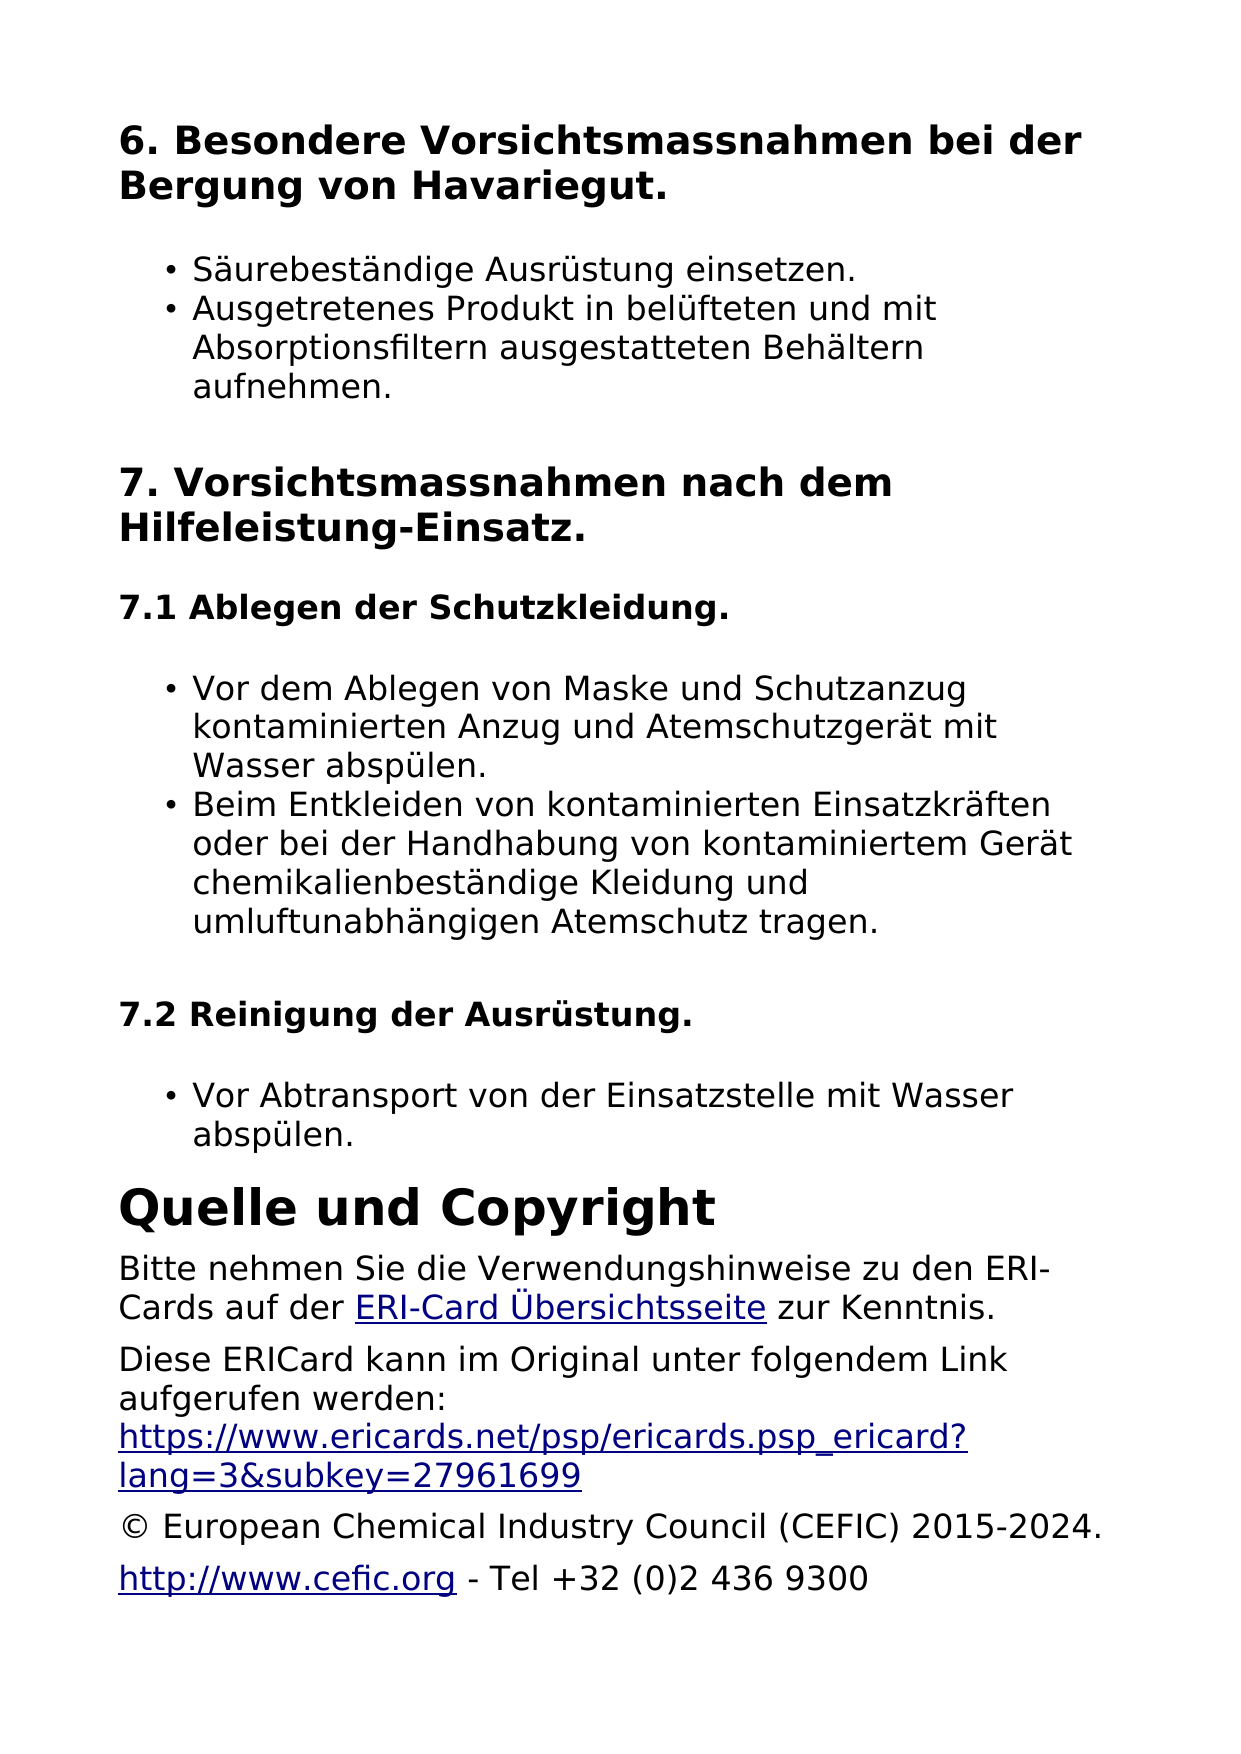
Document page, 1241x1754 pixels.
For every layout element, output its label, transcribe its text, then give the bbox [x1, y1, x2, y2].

list Vor dem Ablegen von Maske und Schutzanzug kontaminierten Anzug und Atemschutzgerät mit Wasser abspülen. [177, 669, 1122, 786]
list Beim Entkleiden von kontaminierten Einsatzkräften oder bei der Handhabung von kontaminiertem Gerät chemikalienbeständige Kleidung und umluftunabhängigen Atemschutz tragen. [177, 786, 1122, 941]
text Bitte nehmen Sie die Verwendungshinweise zu den ERI-Cards auf der ERI-Card Übersichtsseite zur Kenntnis. [118, 1250, 1122, 1328]
list Ausgetretenes Produkt in belüfteten und mit Absorptionsfiltern ausgestatteten Behältern aufnehmen. [177, 289, 1122, 406]
subtitle 7. Vorsichtsmassnahmen nach dem Hilfeleistung-Einsatz. [118, 460, 1122, 551]
subtitle 6. Besondere Vorsichtsmassnahmen bei der Bergung von Havariegut. [118, 118, 1122, 208]
subtitle Quelle und Copyright [118, 1179, 1122, 1237]
text Diese ERICard kann im Original unter folgendem Link aufgerufen werden: https://www.ericards.net/psp/ericards.psp_ericard?lang=3&subkey=27961699 [118, 1340, 1122, 1496]
subtitle 7.1 Ablegen der Schutzkleidung. [118, 588, 1122, 627]
list Vor Abtransport von der Einsatzstelle mit Wasser abspülen. [177, 1076, 1122, 1154]
text © European Chemical Industry Council (CEFIC) 2015-2024. [118, 1508, 1122, 1547]
subtitle 7.2 Reinigung der Ausrüstung. [118, 996, 1122, 1034]
list Säurebeständige Ausrüstung einsetzen. [177, 251, 1122, 289]
text http://www.cefic.org - Tel +32 (0)2 436 9300 [118, 1559, 1122, 1598]
